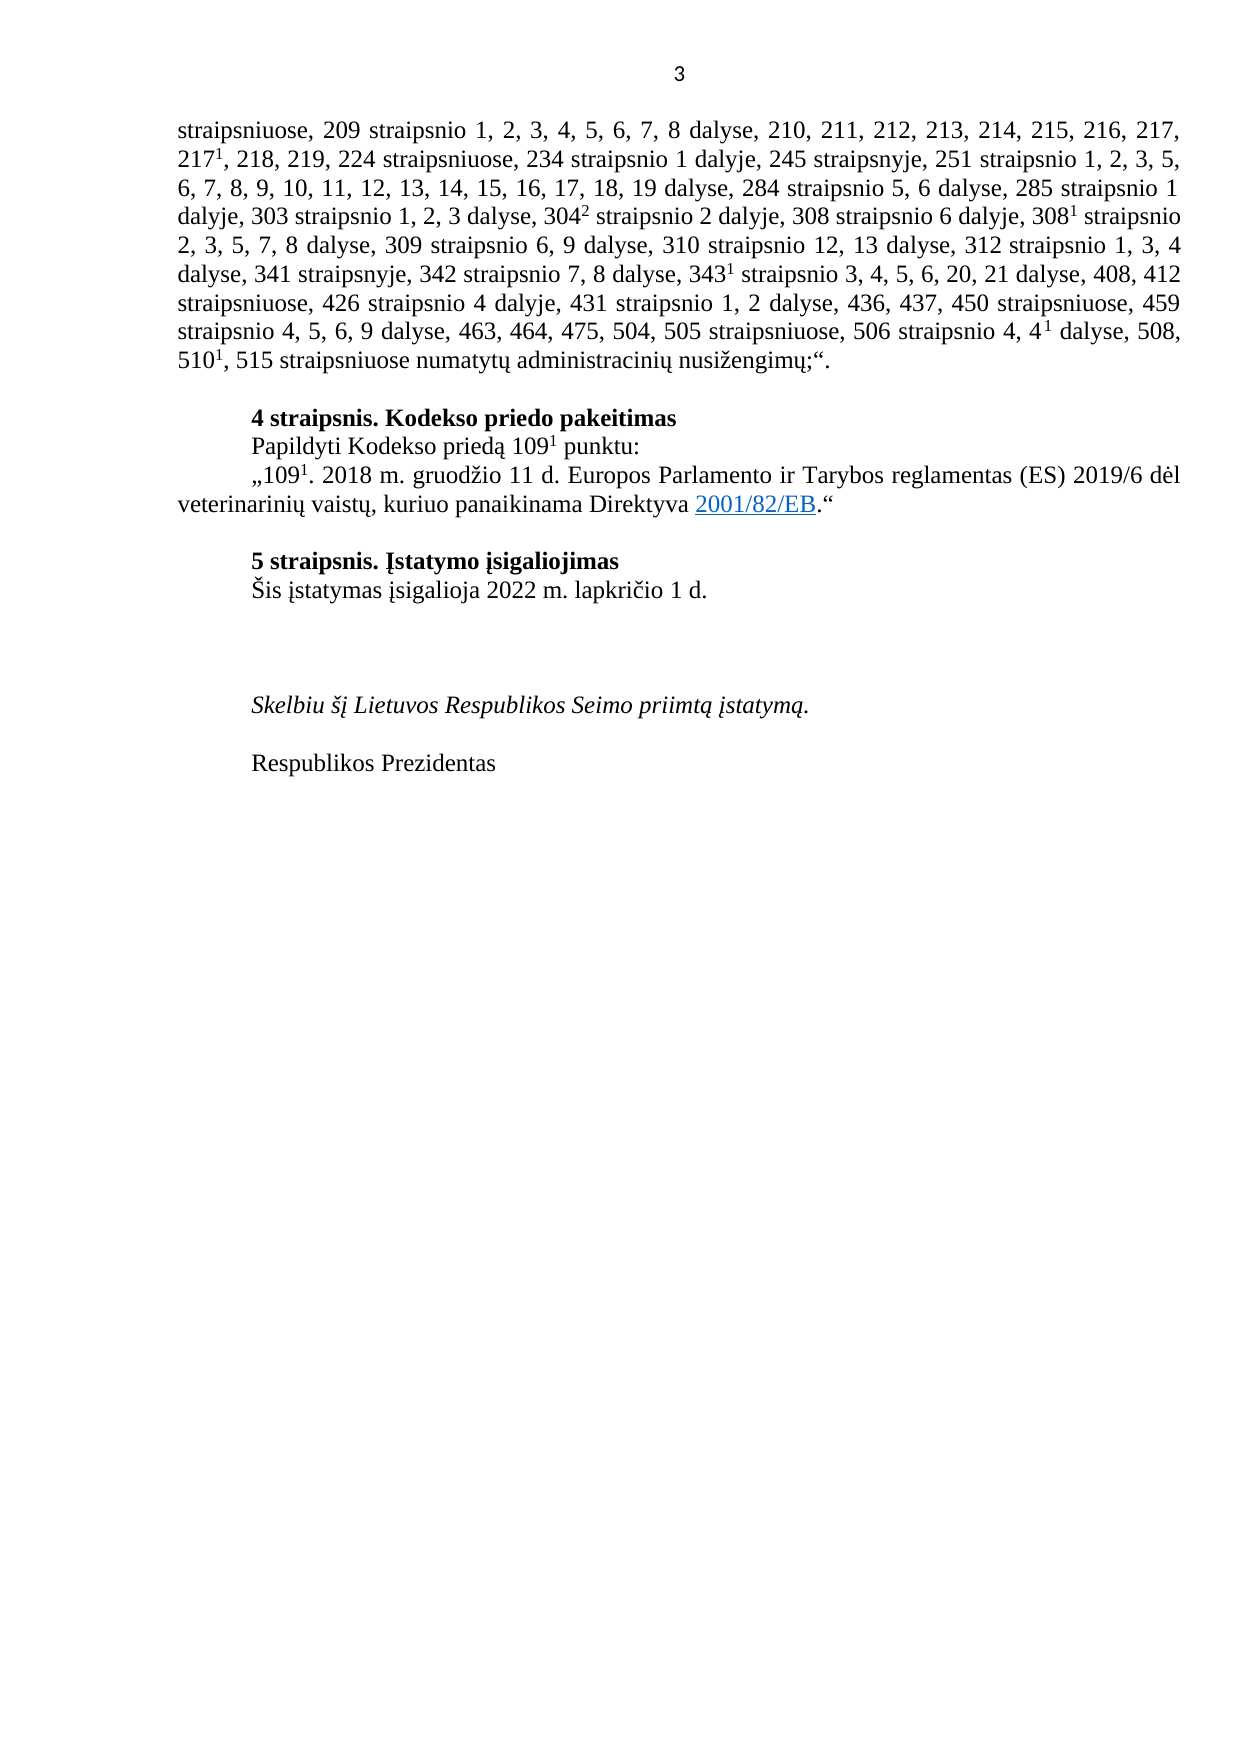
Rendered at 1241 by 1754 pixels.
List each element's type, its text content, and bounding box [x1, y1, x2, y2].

text 5 straipsnis. Įstatymo įsigaliojimas [177, 546, 1181, 575]
text Papildyti Kodekso priedą 1091 punktu: [251, 431, 1181, 460]
text Respublikos Prezidentas [177, 748, 1181, 776]
text Skelbiu šį Lietuvos Respublikos Seimo priimtą įstatymą. [177, 690, 1181, 719]
text Šis įstatymas įsigalioja 2022 m. lapkričio 1 d. [177, 575, 1181, 604]
text straipsniuose, 209 straipsnio 1, 2, 3, 4, 5, 6, 7, 8 dalyse, 210, 211, 212, 213, 214, 215, 216, 217, 2171, 218, 219, 224 straipsniuose, 234 straipsnio 1 dalyje, 245 straipsnyje, 251 straipsnio 1, 2, 3, 5, 6, 7, 8, 9, 10, 11, 12, 13, 14, 15, 16, 17, 18, 19 dalyse, 284 straipsnio 5, 6 dalyse, 285 straipsnio 1 dalyje, 303 straipsnio 1, 2, 3 dalyse, 3042 straipsnio 2 dalyje, 308 straipsnio 6 dalyje, 3081 straipsnio 2, 3, 5, 7, 8 dalyse, 309 straipsnio 6, 9 dalyse, 310 straipsnio 12, 13 dalyse, 312 straipsnio 1, 3, 4 dalyse, 341 straipsnyje, 342 straipsnio 7, 8 dalyse, 3431 straipsnio 3, 4, 5, 6, 20, 21 dalyse, 408, 412 straipsniuose, 426 straipsnio 4 dalyje, 431 straipsnio 1, 2 dalyse, 436, 437, 450 straipsniuose, 459 straipsnio 4, 5, 6, 9 dalyse, 463, 464, 475, 504, 505 straipsniuose, 506 straipsnio 4, 41 dalyse, 508, 5101, 515 straipsniuose numatytų administracinių nusižengimų;“. [177, 115, 1181, 374]
text 4 straipsnis. Kodekso priedo pakeitimas [177, 403, 1181, 431]
text „1091. 2018 m. gruodžio 11 d. Europos Parlamento ir Tarybos reglamentas (ES) 2019/6 dėl veterinarinių vaistų, kuriuo panaikinama Direktyva 2001/82/EB.“ [177, 460, 1181, 518]
